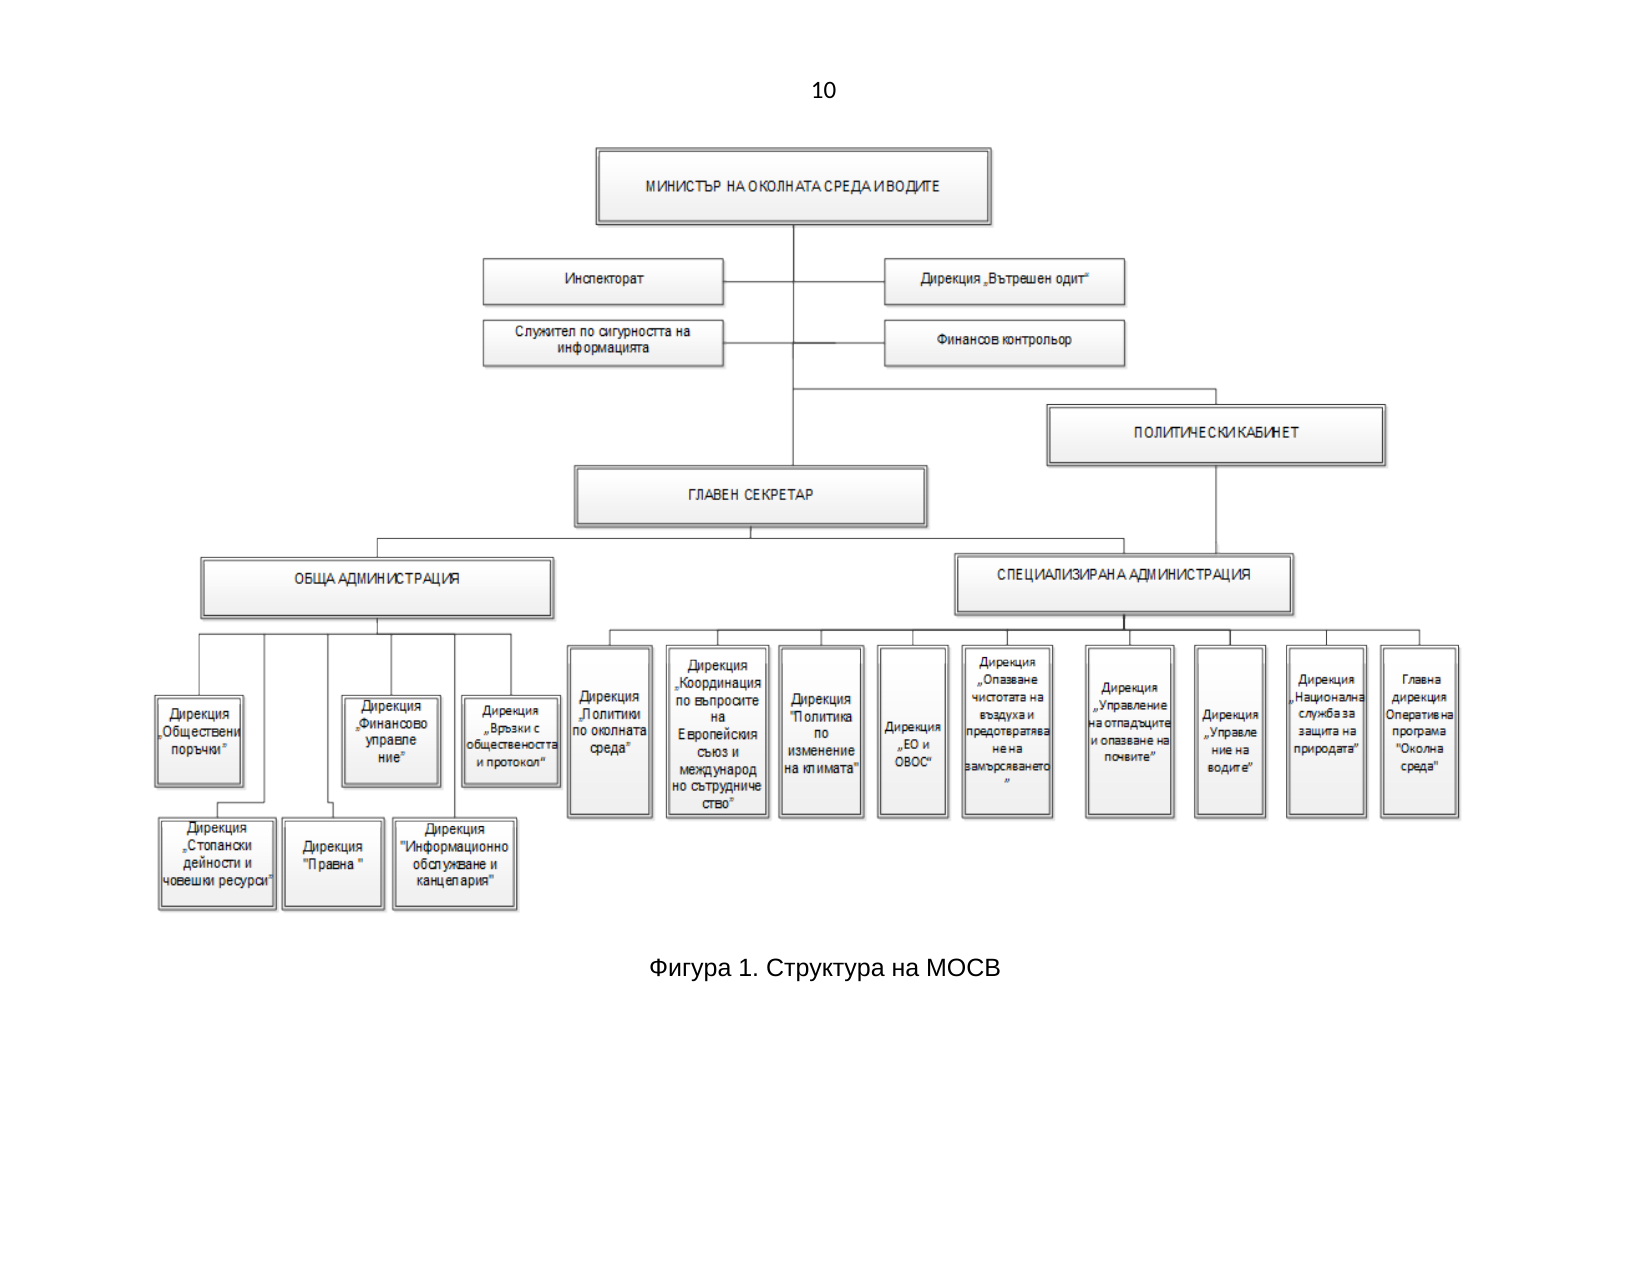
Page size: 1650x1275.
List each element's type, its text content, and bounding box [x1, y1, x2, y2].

text Фигура 1. Структура на МОСВ [150, 953, 1500, 982]
